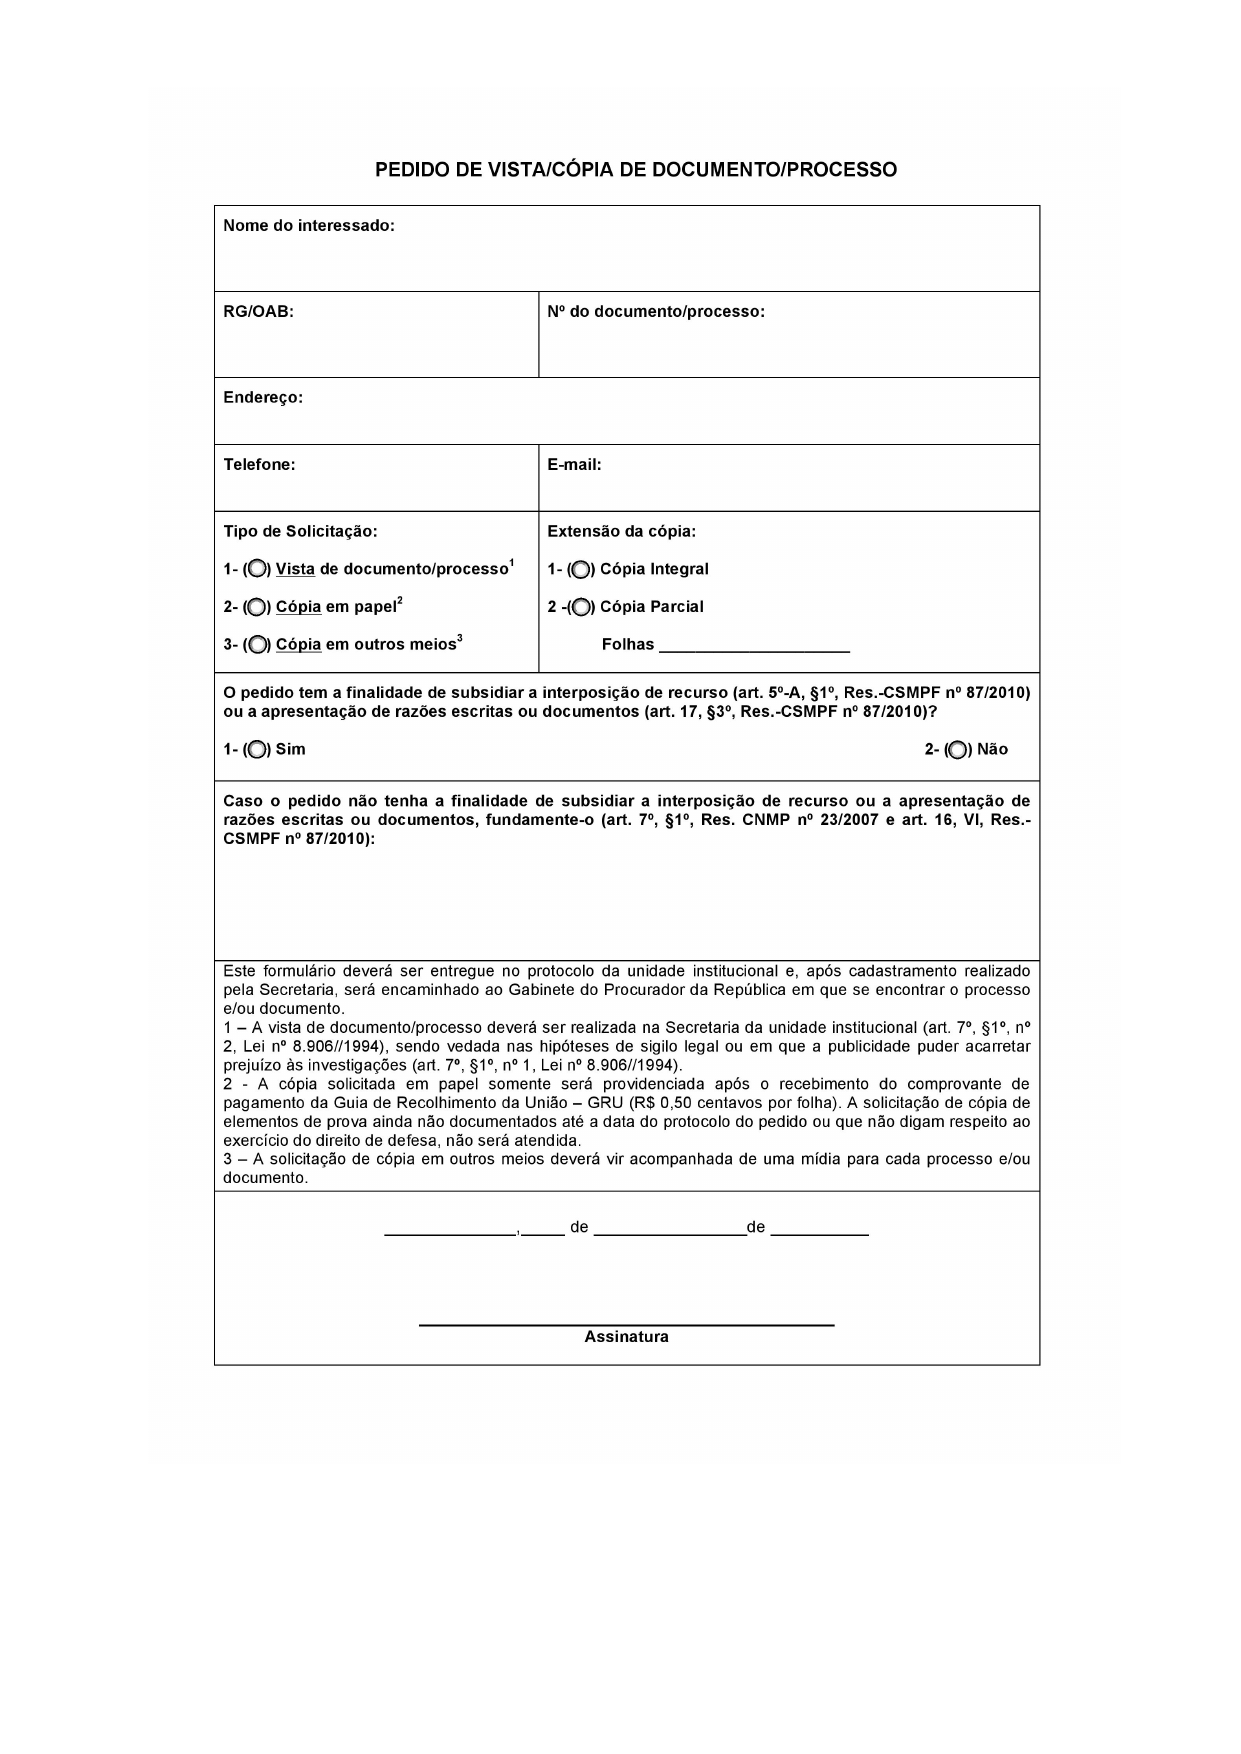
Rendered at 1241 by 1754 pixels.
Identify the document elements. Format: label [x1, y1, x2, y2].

picture [148, 87, 1122, 1464]
